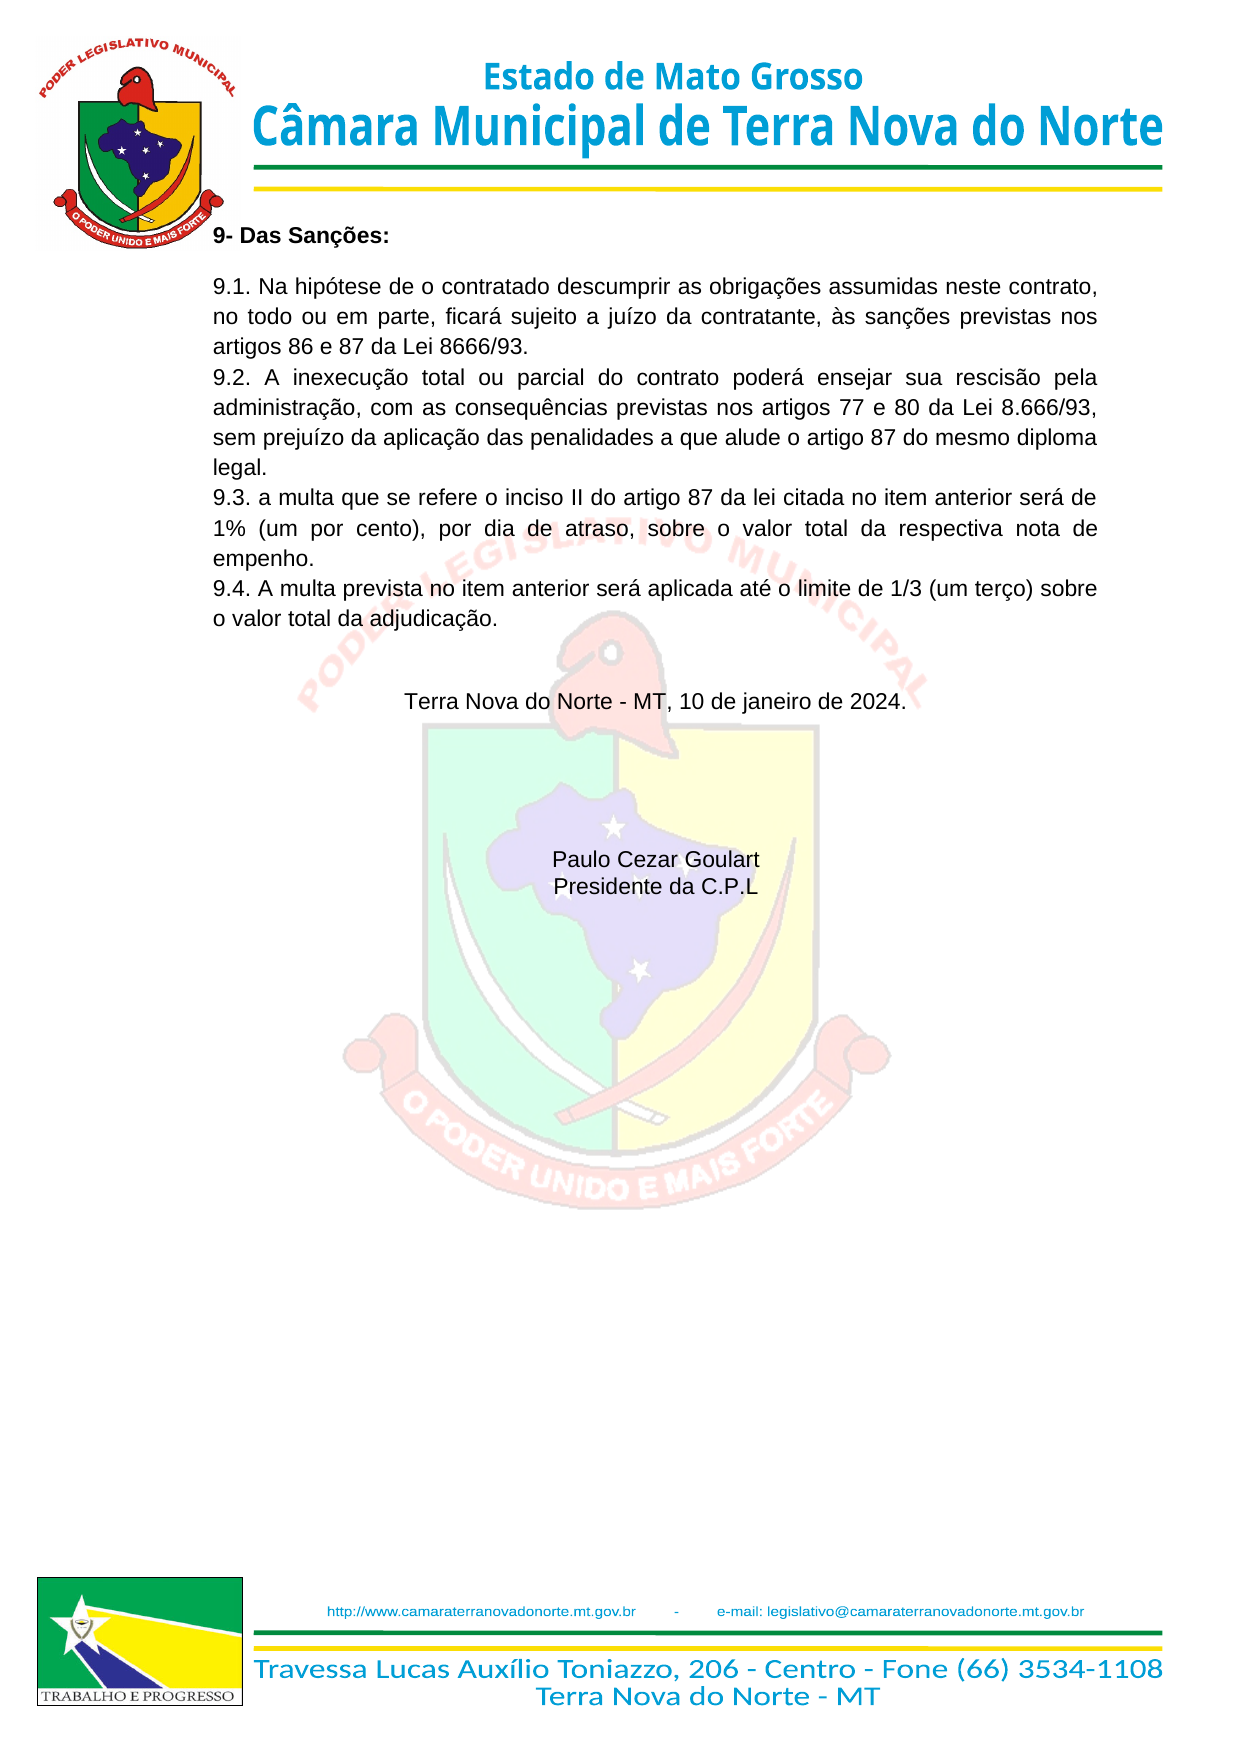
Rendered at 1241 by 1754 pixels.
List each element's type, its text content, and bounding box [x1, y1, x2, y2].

picture [836, 1606, 849, 1613]
text Paulo Cezar Goulart [947, 846, 1098, 873]
text Terra Nova do Norte - MT, 10 de janeiro de 2024. [213, 688, 284, 714]
text 9- Das Sanções: [241, 222, 1098, 248]
text 9.3. a multa que se refere o inciso II do artigo 87 da lei citada no item anterior será de 1% (um por cento), por dia de atraso, sobre o valor total da respectiva nota de empenho. [213, 484, 1098, 571]
picture [38, 1578, 242, 1705]
text Presidente da C.P.L [213, 873, 284, 899]
text Paulo Cezar Goulart [213, 846, 284, 873]
text 9.4. A multa prevista no item anterior será aplicada até o limite de 1/3 (um terço) sobre o valor total da adjudicação. [213, 575, 284, 632]
picture [35, 36, 241, 251]
text 9.4. A multa prevista no item anterior será aplicada até o limite de 1/3 (um terço) sobre o valor total da adjudicação. [947, 575, 1098, 632]
text Terra Nova do Norte - MT, 10 de janeiro de 2024. [947, 688, 1098, 714]
text 9.1. Na hipótese de o contratado descumprir as obrigações assumidas neste contrato, no todo ou em parte, ficará sujeito a juízo da contratante, às sanções previstas nos artigos 86 e 87 da Lei 8666/93. [213, 273, 1098, 360]
text 9.2. A inexecução total ou parcial do contrato poderá ensejar sua rescisão pela administração, com as consequências previstas nos artigos 77 e 80 da Lei 8.666/93, sem prejuízo da aplicação das penalidades a que alude o artigo 87 do mesmo diploma legal. [213, 363, 1098, 481]
text Presidente da C.P.L [947, 873, 1098, 899]
